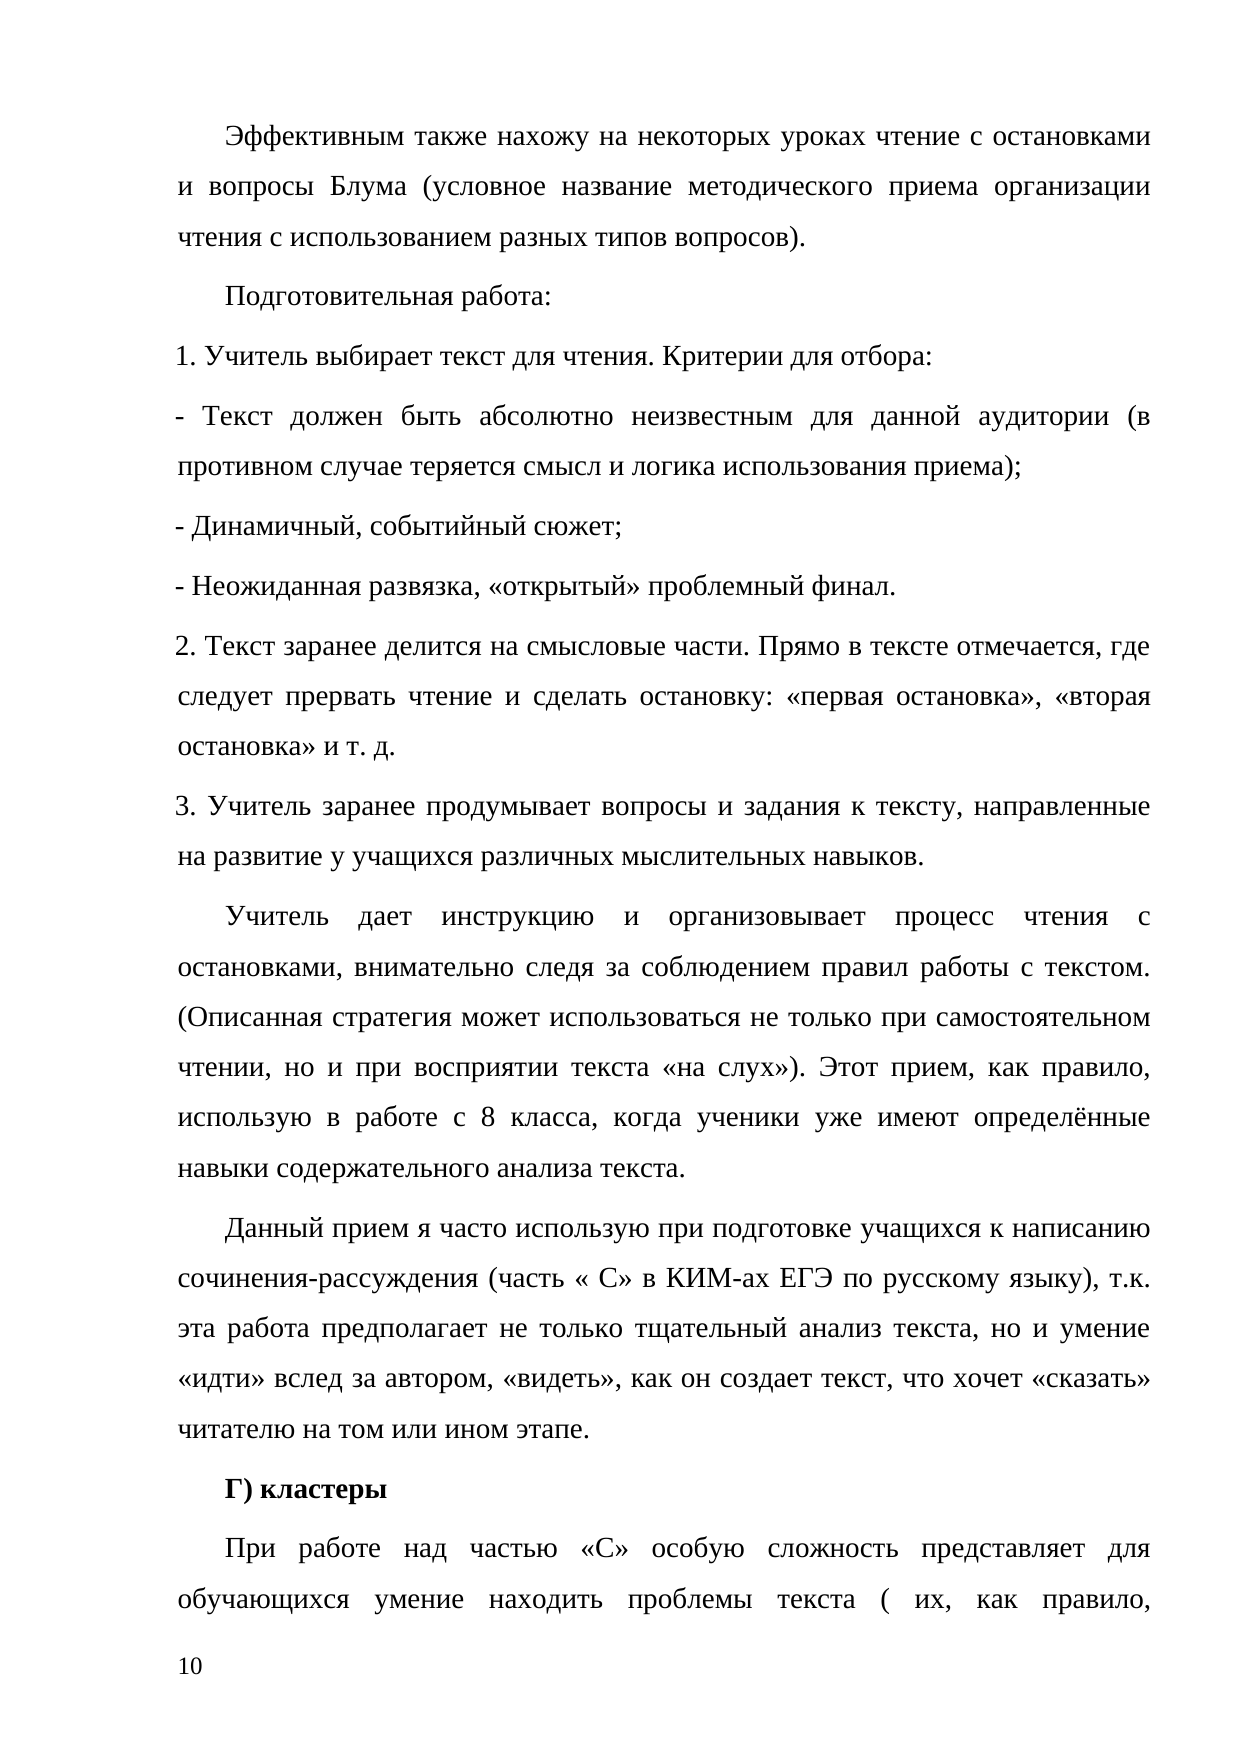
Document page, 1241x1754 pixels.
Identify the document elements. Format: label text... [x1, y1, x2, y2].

text - Динамичный, событийный сюжет; [174, 508, 1152, 542]
text При работе над частью «С» особую сложность представляет для обучающихся умение находить проблемы текста ( их, как правило, [177, 1531, 1152, 1614]
text 3. Учитель заранее продумывает вопросы и задания к тексту, направленные на развитие у учащихся различных мыслительных навыков. [174, 788, 1152, 872]
text - Неожиданная развязка, «открытый» проблемный финал. [174, 568, 1152, 602]
text Учитель дает инструкцию и организовывает процесс чтения с остановками, внимательно следя за соблюдением правил работы с текстом. (Описанная стратегия может использоваться не только при самостоятельном чтении, но и при восприятии текста «на слух»). Этот прием, как правило, использую в работе с 8 класса, когда ученики уже имеют определённые навыки содержательного анализа текста. [177, 898, 1152, 1183]
text 2. Текст заранее делится на смысловые части. Прямо в тексте отмечается, где следует прервать чтение и сделать остановку: «первая остановка», «вторая остановка» и т. д. [174, 628, 1152, 762]
text Г) кластеры [177, 1471, 1152, 1504]
text Данный прием я часто использую при подготовке учащихся к написанию сочинения-рассуждения (часть « С» в КИМ-ах ЕГЭ по русскому языку), т.к. эта работа предполагает не только тщательный анализ текста, но и умение «идти» вслед за автором, «видеть», как он создает текст, что хочет «сказать» читателю на том или ином этапе. [177, 1210, 1152, 1444]
text Эффективным также нахожу на некоторых уроках чтение с остановками и вопросы Блума (условное название методического приема организации чтения с использованием разных типов вопросов). [177, 118, 1152, 252]
text Подготовительная работа: [177, 278, 1152, 312]
text 1. Учитель выбирает текст для чтения. Критерии для отбора: [174, 338, 1152, 372]
text - Текст должен быть абсолютно неизвестным для данной аудитории (в противном случае теряется смысл и логика использования приема); [174, 398, 1152, 482]
